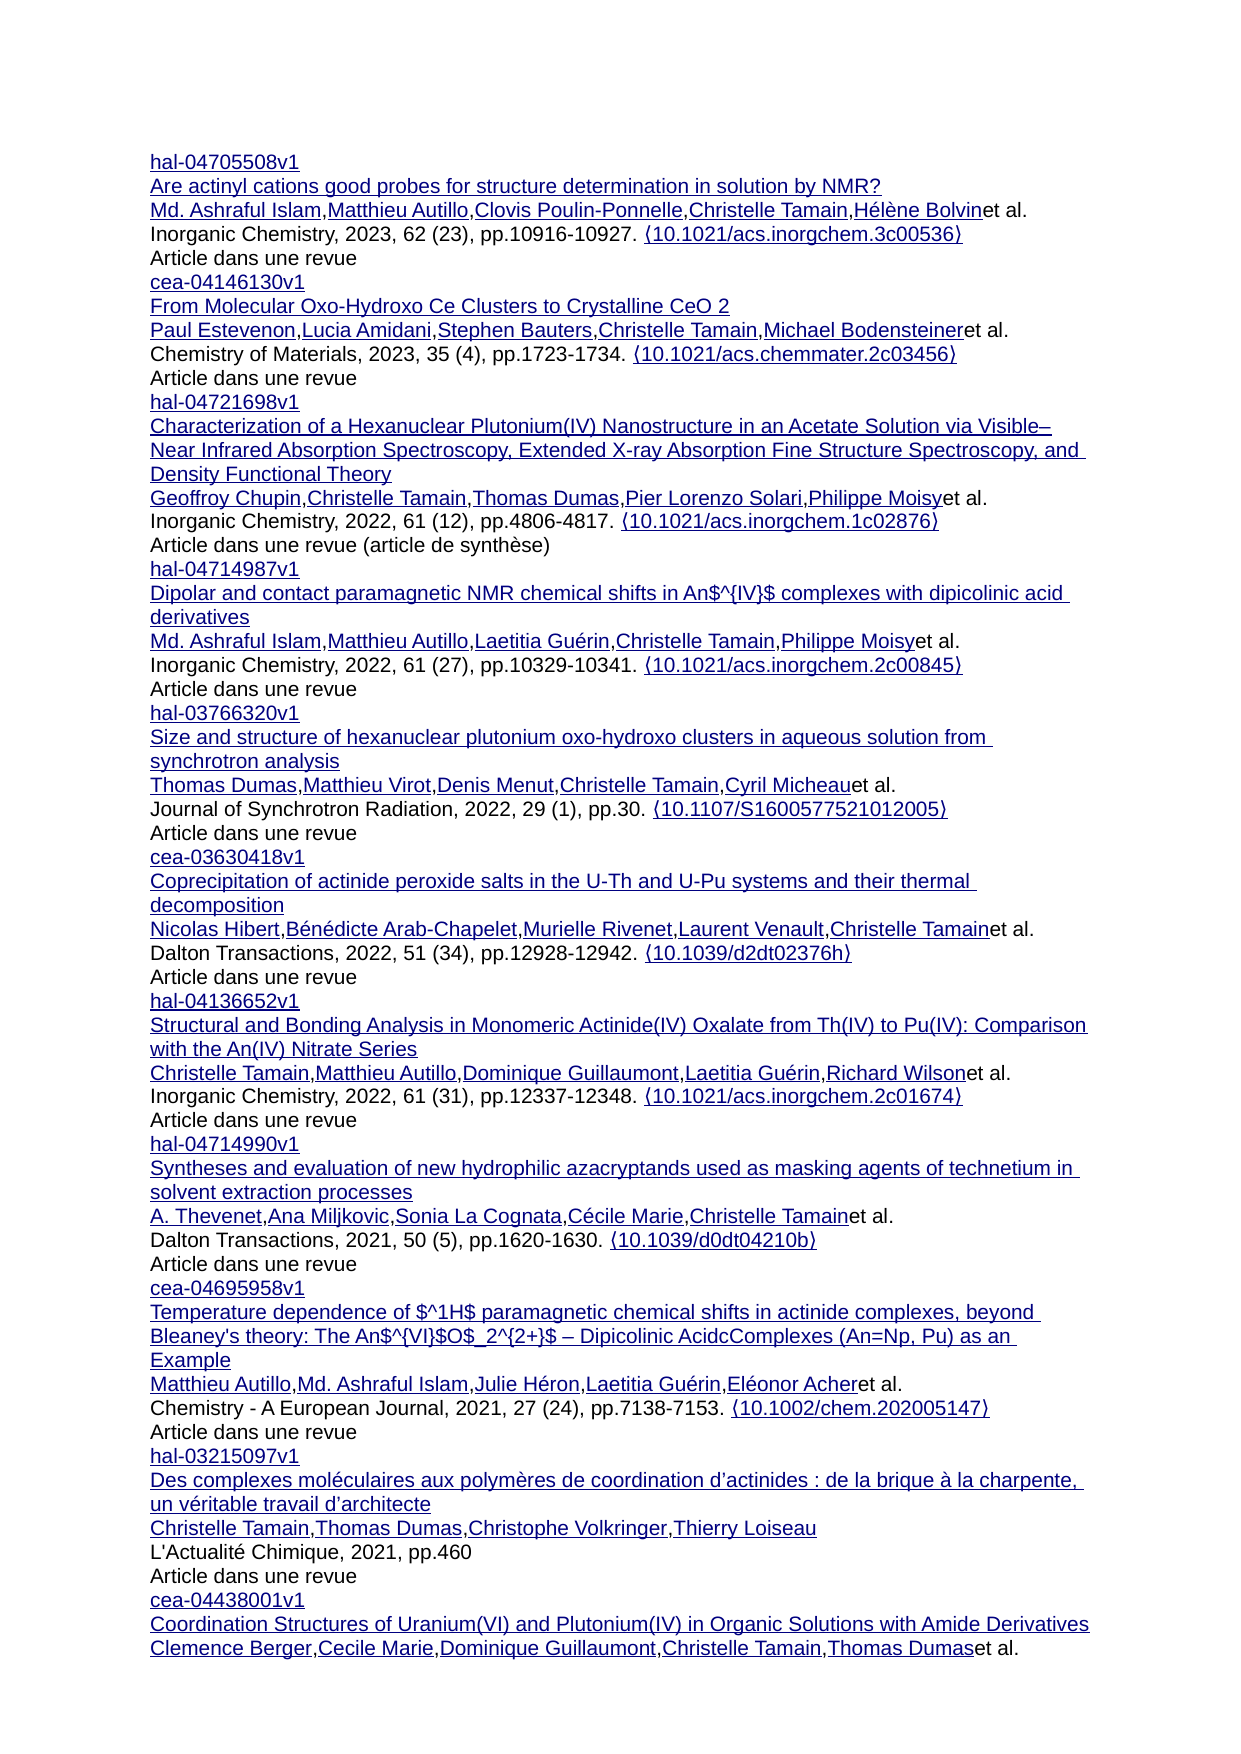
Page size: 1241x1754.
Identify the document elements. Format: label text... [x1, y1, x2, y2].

table_cell Temperature dependence of $^1H$ paramagnetic chemical shifts in actinide complexes, beyond Bleaney's theory: The An$^{VI}$O$_2^{2+}$ – Dipicolinic AcidcComplexes (An=Np, Pu) as an Example Matthieu Autillo,Md. Ashraful Islam,Julie Héron,Laetitia Guérin,Eléonor Acheret al. Chemistry - A European Journal, 2021, 27 (24), pp.7138-7153. ⟨10.1002/chem.202005147⟩ Article dans une revue hal-03215097v1 [150, 1300, 1090, 1468]
table_cell Size and structure of hexanuclear plutonium oxo-hydroxo clusters in aqueous solution from synchrotron analysis Thomas Dumas,Matthieu Virot,Denis Menut,Christelle Tamain,Cyril Micheauet al. Journal of Synchrotron Radiation, 2022, 29 (1), pp.30. ⟨10.1107/S1600577521012005⟩ Article dans une revue cea-03630418v1 [150, 725, 1090, 869]
table_cell Syntheses and evaluation of new hydrophilic azacryptands used as masking agents of technetium in solvent extraction processes A. Thevenet,Ana Miljkovic,Sonia La Cognata,Cécile Marie,Christelle Tamainet al. Dalton Transactions, 2021, 50 (5), pp.1620-1630. ⟨10.1039/d0dt04210b⟩ Article dans une revue cea-04695958v1 [150, 1156, 1090, 1300]
table_cell Characterization of a Hexanuclear Plutonium(IV) Nanostructure in an Acetate Solution via Visible–Near Infrared Absorption Spectroscopy, Extended X-ray Absorption Fine Structure Spectroscopy, and Density Functional Theory Geoffroy Chupin,Christelle Tamain,Thomas Dumas,Pier Lorenzo Solari,Philippe Moisyet al. Inorganic Chemistry, 2022, 61 (12), pp.4806-4817. ⟨10.1021/acs.inorgchem.1c02876⟩ Article dans une revue (article de synthèse) hal-04714987v1 [150, 414, 1090, 581]
table_cell Clemence Berger,Cecile Marie,Dominique Guillaumont,Christelle Tamain,Thomas Dumaset al. [150, 1633, 1090, 1659]
table_cell Coprecipitation of actinide peroxide salts in the U-Th and U-Pu systems and their thermal decomposition Nicolas Hibert,Bénédicte Arab-Chapelet,Murielle Rivenet,Laurent Venault,Christelle Tamainet al. Dalton Transactions, 2022, 51 (34), pp.12928-12942. ⟨10.1039/d2dt02376h⟩ Article dans une revue hal-04136652v1 [150, 869, 1090, 1012]
table_cell Dipolar and contact paramagnetic NMR chemical shifts in An$^{IV}$ complexes with dipicolinic acid derivatives Md. Ashraful Islam,Matthieu Autillo,Laetitia Guérin,Christelle Tamain,Philippe Moisyet al. Inorganic Chemistry, 2022, 61 (27), pp.10329-10341. ⟨10.1021/acs.inorgchem.2c00845⟩ Article dans une revue hal-03766320v1 [150, 581, 1090, 725]
table_cell hal-04705508v1 [150, 150, 1090, 174]
table_cell Coordination Structures of Uranium(VI) and Plutonium(IV) in Organic Solutions with Amide Derivatives [150, 1611, 1090, 1632]
table_cell Are actinyl cations good probes for structure determination in solution by NMR? Md. Ashraful Islam,Matthieu Autillo,Clovis Poulin-Ponnelle,Christelle Tamain,Hélène Bolvinet al. Inorganic Chemistry, 2023, 62 (23), pp.10916-10927. ⟨10.1021/acs.inorgchem.3c00536⟩ Article dans une revue cea-04146130v1 [150, 174, 1090, 294]
table_cell Des complexes moléculaires aux polymères de coordination d’actinides : de la brique à la charpente, un véritable travail d’architecte Christelle Tamain,Thomas Dumas,Christophe Volkringer,Thierry Loiseau L'Actualité Chimique, 2021, pp.460 Article dans une revue cea-04438001v1 [150, 1468, 1090, 1611]
table_cell From Molecular Oxo-Hydroxo Ce Clusters to Crystalline CeO 2 Paul Estevenon,Lucia Amidani,Stephen Bauters,Christelle Tamain,Michael Bodensteineret al. Chemistry of Materials, 2023, 35 (4), pp.1723-1734. ⟨10.1021/acs.chemmater.2c03456⟩ Article dans une revue hal-04721698v1 [150, 294, 1090, 413]
table_cell Structural and Bonding Analysis in Monomeric Actinide(IV) Oxalate from Th(IV) to Pu(IV): Comparison with the An(IV) Nitrate Series Christelle Tamain,Matthieu Autillo,Dominique Guillaumont,Laetitia Guérin,Richard Wilsonet al. Inorganic Chemistry, 2022, 61 (31), pp.12337-12348. ⟨10.1021/acs.inorgchem.2c01674⟩ Article dans une revue hal-04714990v1 [150, 1013, 1090, 1156]
